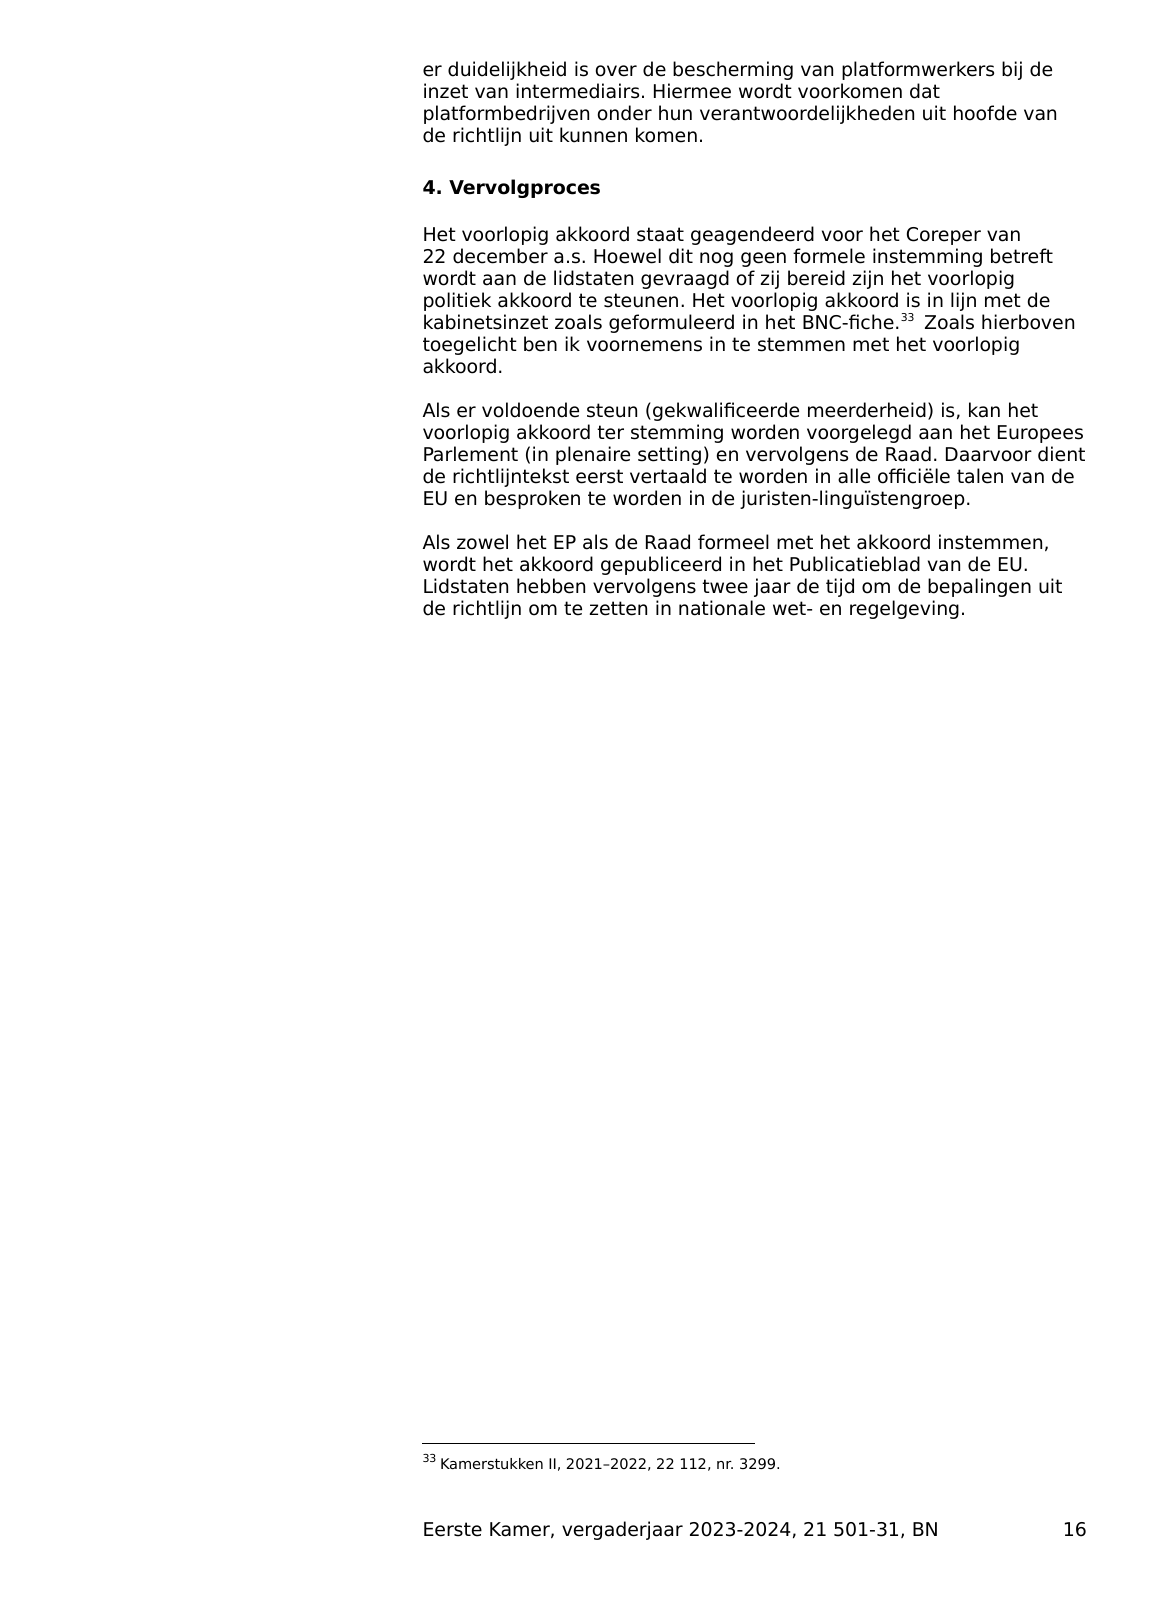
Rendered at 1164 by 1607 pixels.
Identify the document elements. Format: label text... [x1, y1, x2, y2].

text Kamerstukken II, 2021–2022, 22 112, nr. 3299. [422, 1452, 1087, 1474]
text Als er voldoende steun (gekwalificeerde meerderheid) is, kan het voorlopig akkoord ter stemming worden voorgelegd aan het Europees Parlement (in plenaire setting) en vervolgens de Raad. Daarvoor dient de richtlijntekst eerst vertaald te worden in alle officiële talen van de EU en besproken te worden in de juristen-linguïstengroep. [422, 400, 1087, 510]
text Als zowel het EP als de Raad formeel met het akkoord instemmen, wordt het akkoord gepubliceerd in het Publicatieblad van de EU. Lidstaten hebben vervolgens twee jaar de tijd om de bepalingen uit de richtlijn om te zetten in nationale wet- en regelgeving. [422, 532, 1087, 620]
subtitle 4. Vervolgproces [422, 177, 1087, 199]
text Het voorlopig akkoord staat geagendeerd voor het Coreper van 22 december a.s. Hoewel dit nog geen formele instemming betreft wordt aan de lidstaten gevraagd of zij bereid zijn het voorlopig politiek akkoord te steunen. Het voorlopig akkoord is in lijn met de kabinetsinzet zoals geformuleerd in het BNC-fiche. Zoals hierboven toegelicht ben ik voornemens in te stemmen met het voorlopig akkoord. [422, 224, 1087, 378]
text er duidelijkheid is over de bescherming van platformwerkers bij de inzet van intermediairs. Hiermee wordt voorkomen dat platformbedrijven onder hun verantwoordelijkheden uit hoofde van de richtlijn uit kunnen komen. [422, 59, 1087, 147]
